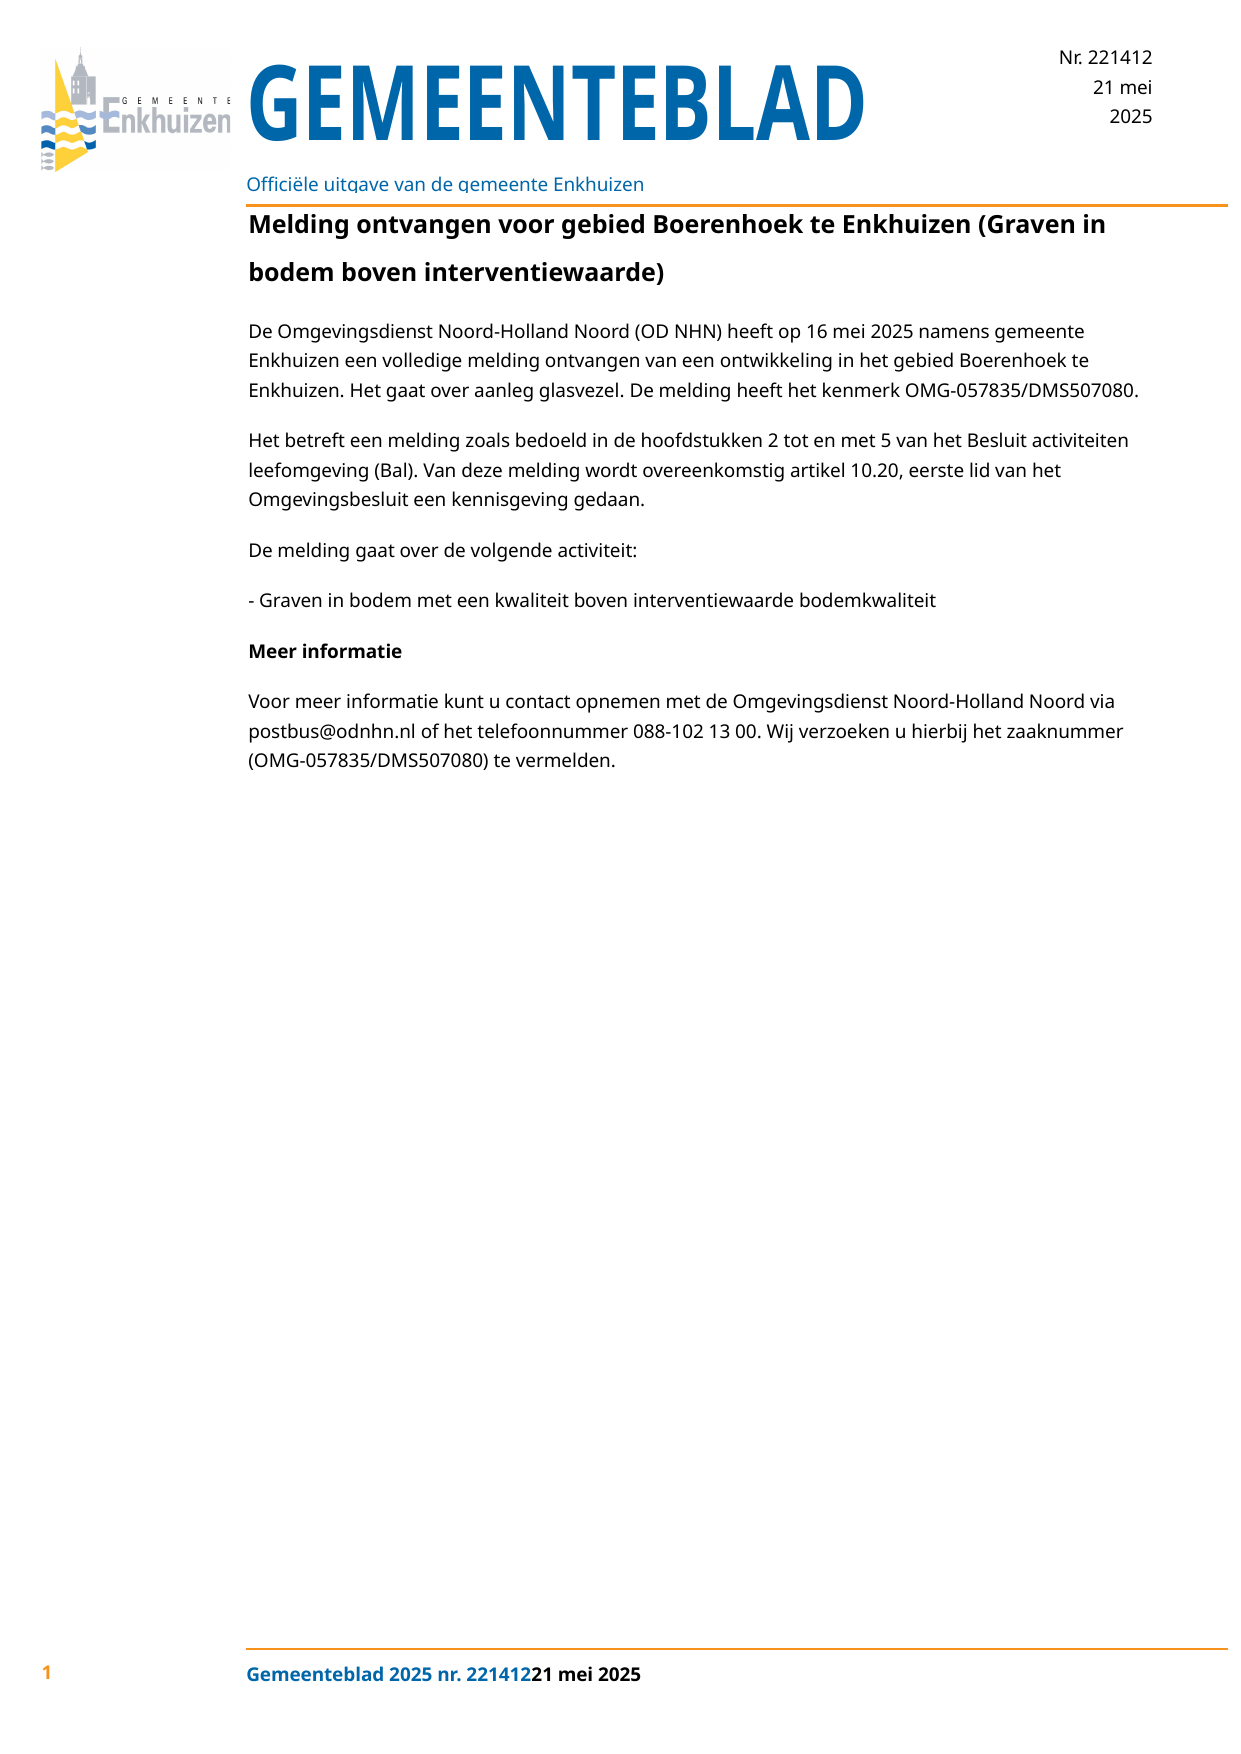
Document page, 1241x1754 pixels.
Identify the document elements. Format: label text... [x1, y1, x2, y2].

text Meer informatie [248, 638, 1152, 664]
text - Graven in bodem met een kwaliteit boven interventiewaarde bodemkwaliteit [248, 587, 1152, 613]
text De melding gaat over de volgende activiteit: [248, 537, 1152, 563]
text Melding ontvangen voor gebied Boerenhoek te Enkhuizen (Graven in bodem boven interventiewaarde) [248, 207, 1152, 288]
text Voor meer informatie kunt u contact opnemen met de Omgevingsdienst Noord-Holland Noord via postbus@odnhn.nl of het telefoonnummer 088-102 13 00. Wij verzoeken u hierbij het zaaknummer (OMG-057835/DMS507080) te vermelden. [248, 688, 1152, 773]
picture [41, 47, 231, 172]
text De Omgevingsdienst Noord-Holland Noord (OD NHN) heeft op 16 mei 2025 namens gemeente Enkhuizen een volledige melding ontvangen van een ontwikkeling in het gebied Boerenhoek te Enkhuizen. Het gaat over aanleg glasvezel. De melding heeft het kenmerk OMG-057835/DMS507080. [248, 318, 1152, 403]
text Het betreft een melding zoals bedoeld in de hoofdstukken 2 tot en met 5 van het Besluit activiteiten leefomgeving (Bal). Van deze melding wordt overeenkomstig artikel 10.20, eerste lid van het Omgevingsbesluit een kennisgeving gedaan. [248, 427, 1152, 512]
